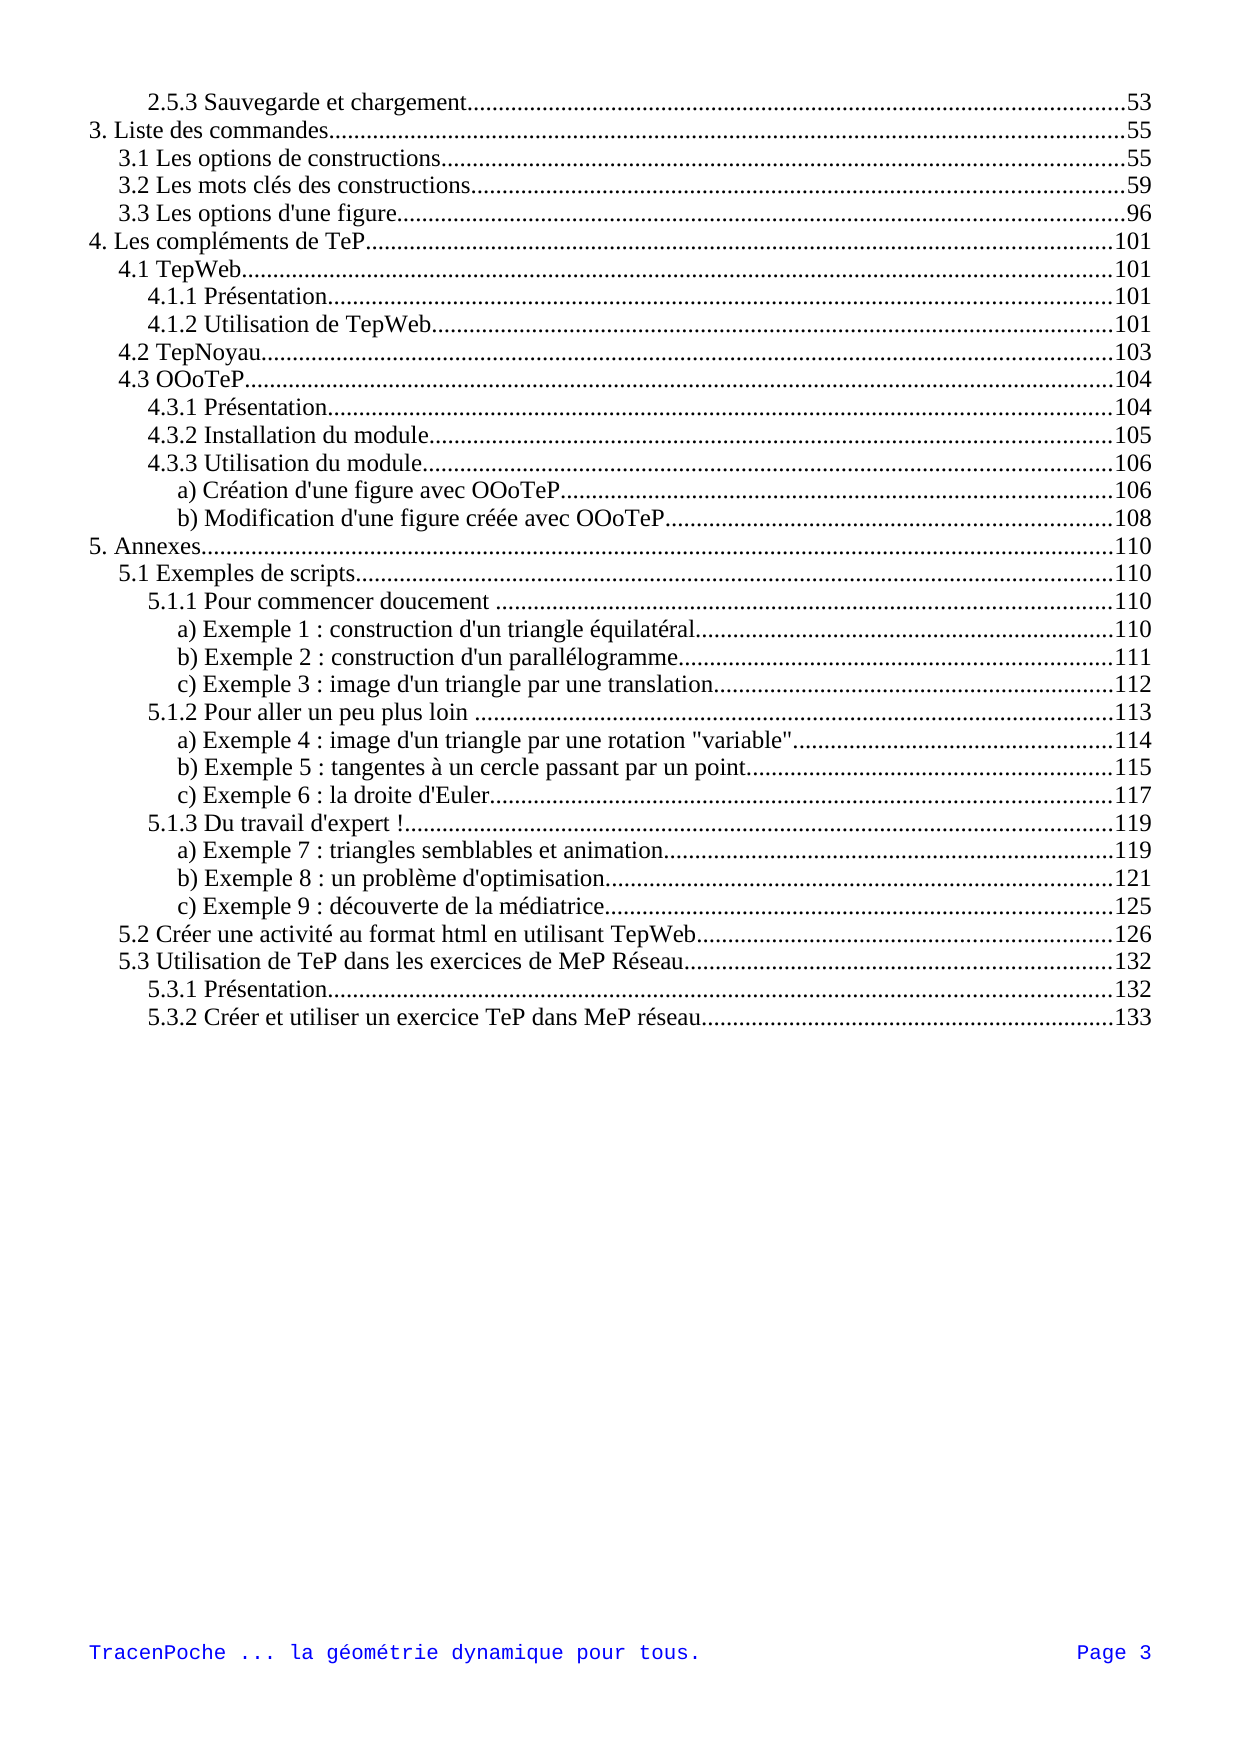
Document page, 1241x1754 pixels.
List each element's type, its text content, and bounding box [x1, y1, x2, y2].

text 4.3 OOoTeP 104 [118, 366, 1152, 393]
text 3.2 Les mots clés des constructions 59 [118, 172, 1152, 199]
text 5.3.2 Créer et utiliser un exercice TeP dans MeP réseau. 133 [147, 1003, 1152, 1031]
text b) Exemple 2 : construction d'un parallélogramme 111 [177, 643, 1152, 670]
text a) Création d'une figure avec OOoTeP 106 [177, 476, 1152, 504]
text 4.3.1 Présentation 104 [147, 393, 1152, 421]
text b) Exemple 5 : tangentes à un cercle passant par un point. 115 [177, 753, 1152, 781]
text a) Exemple 1 : construction d'un triangle équilatéral. 110 [177, 615, 1152, 643]
text c) Exemple 6 : la droite d'Euler. 117 [177, 781, 1152, 809]
text 5.3.1 Présentation 132 [147, 975, 1152, 1003]
text 3.3 Les options d'une figure 96 [118, 199, 1152, 227]
text 4.3.2 Installation du module. 105 [147, 421, 1152, 449]
text c) Exemple 3 : image d'un triangle par une translation. 112 [177, 670, 1152, 698]
text 3.1 Les options de constructions 55 [118, 144, 1152, 172]
text 4. Les compléments de TeP 101 [88, 227, 1152, 255]
text 4.1 TepWeb 101 [118, 255, 1152, 282]
text 5.3 Utilisation de TeP dans les exercices de MeP Réseau 132 [118, 947, 1152, 975]
text 5.2 Créer une activité au format html en utilisant TepWeb 126 [118, 920, 1152, 947]
text a) Exemple 7 : triangles semblables et animation. 119 [177, 837, 1152, 864]
text b) Exemple 8 : un problème d'optimisation. 121 [177, 864, 1152, 892]
text 5.1 Exemples de scripts 110 [118, 559, 1152, 587]
text 5.1.2 Pour aller un peu plus loin ... 113 [147, 698, 1152, 726]
text 2.5.3 Sauvegarde et chargement 53 [147, 88, 1152, 116]
text 3. Liste des commandes 55 [88, 116, 1152, 144]
text b) Modification d'une figure créée avec OOoTeP 108 [177, 504, 1152, 532]
text c) Exemple 9 : découverte de la médiatrice. 125 [177, 892, 1152, 920]
text a) Exemple 4 : image d'un triangle par une rotation "variable". 114 [177, 726, 1152, 753]
text 4.3.3 Utilisation du module 106 [147, 449, 1152, 476]
text 4.1.1 Présentation 101 [147, 282, 1152, 310]
text 5.1.3 Du travail d'expert ! 119 [147, 809, 1152, 837]
text 4.2 TepNoyau 103 [118, 338, 1152, 366]
text 5.1.1 Pour commencer doucement ... 110 [147, 587, 1152, 615]
text 4.1.2 Utilisation de TepWeb 101 [147, 310, 1152, 338]
text 5. Annexes 110 [88, 532, 1152, 559]
